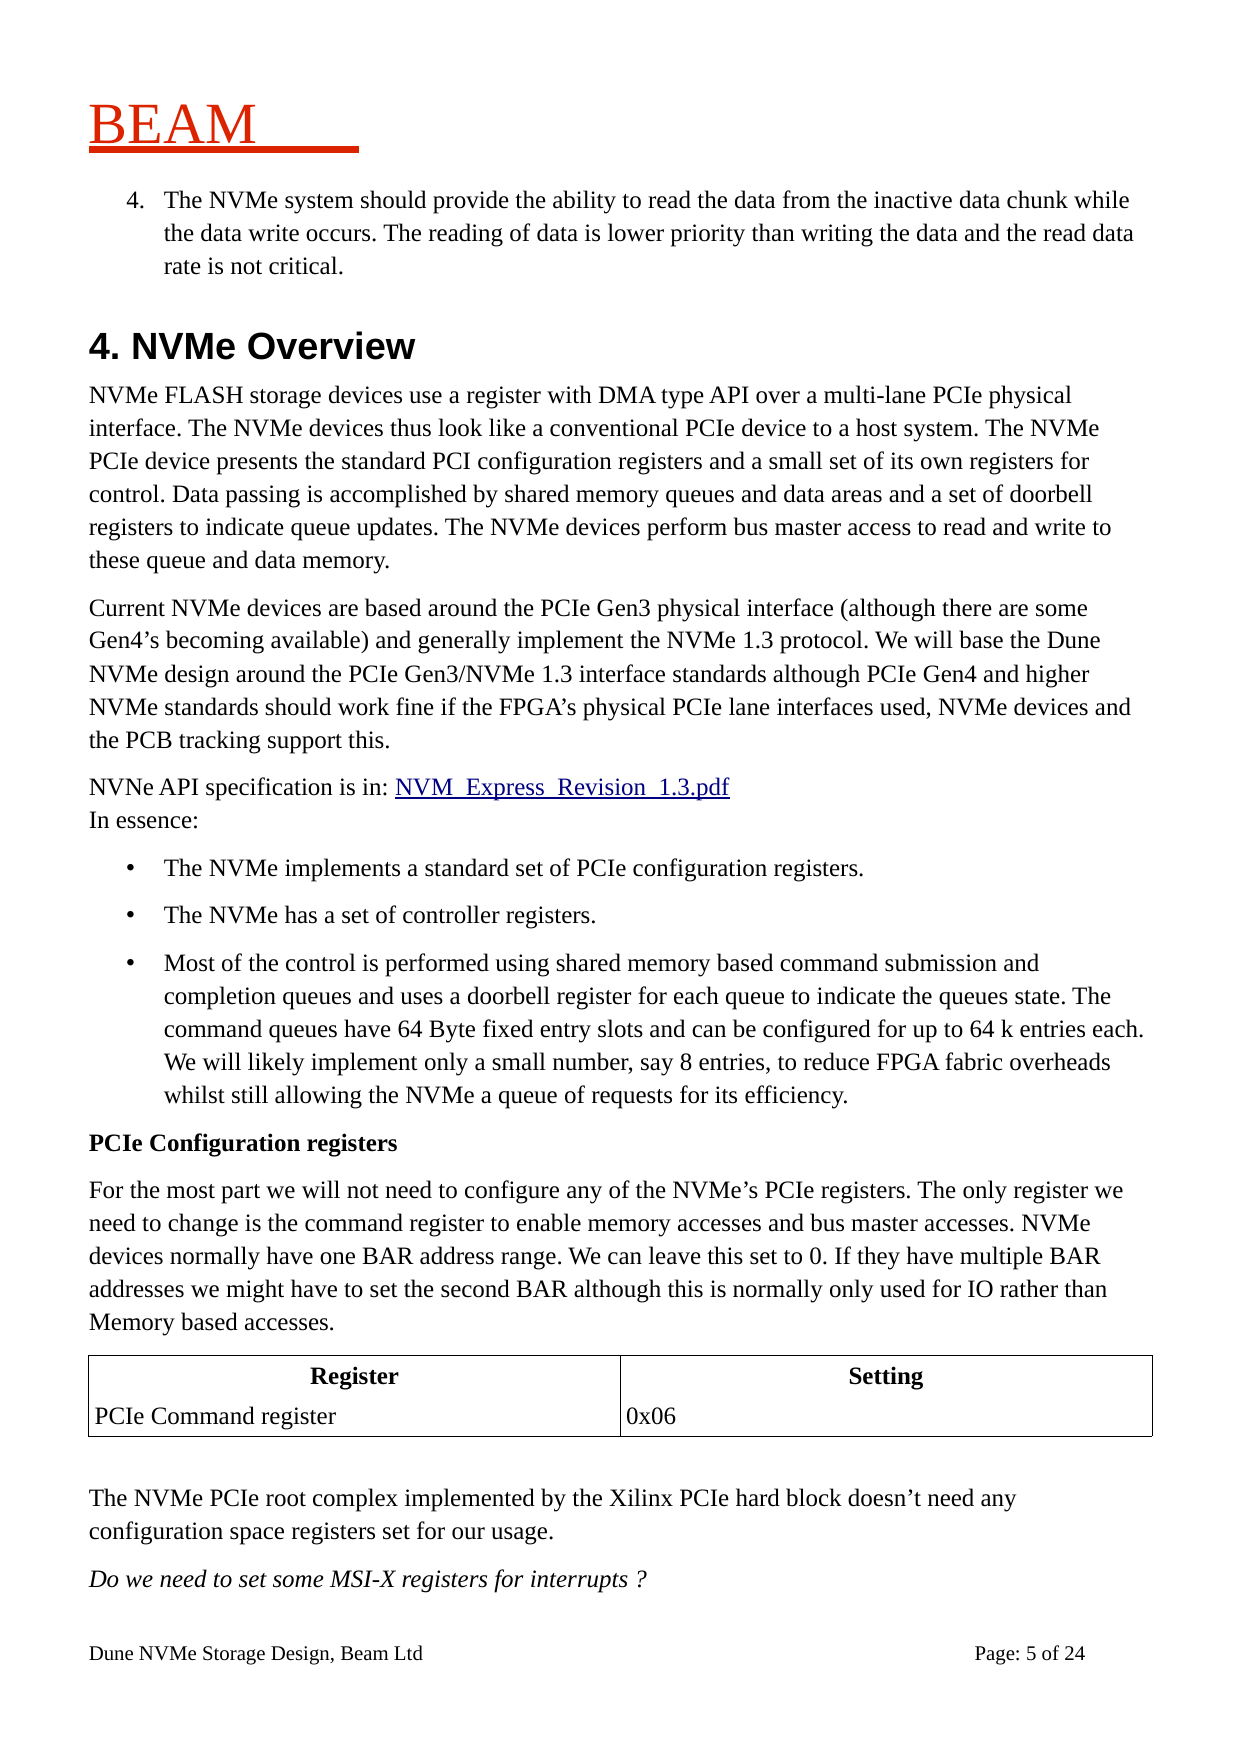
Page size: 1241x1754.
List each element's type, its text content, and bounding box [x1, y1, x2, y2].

list The NVMe system should provide the ability to read the data from the inactive data chunk while the data write occurs. The reading of data is lower priority than writing the data and the read data rate is not critical. [126, 185, 1152, 280]
text Current NVMe devices are based around the PCIe Gen3 physical interface (although there are some Gen4’s becoming available) and generally implement the NVMe 1.3 protocol. We will base the Dune NVMe design around the PCIe Gen3/NVMe 1.3 interface standards although PCIe Gen4 and higher NVMe standards should work fine if the FPGA’s physical PCIe lane interfaces used, NVMe devices and the PCB tracking support this. [88, 593, 1152, 753]
table_cell 0x06 [621, 1395, 1152, 1436]
table_cell PCIe Command register [89, 1395, 620, 1436]
text PCIe Configuration registers [88, 1128, 1152, 1157]
list The NVMe has a set of controller registers. [126, 901, 1152, 929]
text For the most part we will not need to configure any of the NVMe’s PCIe registers. The only register we need to change is the command register to enable memory accesses and bus master accesses. NVMe devices normally have one BAR address range. We can leave this set to 0. If they have multiple BAR addresses we might have to set the second BAR although this is normally only used for IO rather than Memory based accesses. [88, 1175, 1152, 1336]
text NVNe API specification is in: NVM_Express_Revision_1.3.pdf In essence: [88, 772, 1152, 834]
text Do we need to set some MSI-X registers for interrupts ? [88, 1564, 1152, 1593]
table_header Register [89, 1356, 620, 1395]
text The NVMe PCIe root complex implemented by the Xilinx PCIe hard block doesn’t need any configuration space registers set for our usage. [88, 1483, 1152, 1545]
list Most of the control is performed using shared memory based command submission and completion queues and uses a doorbell register for each queue to indicate the queues state. The command queues have 64 Byte fixed entry slots and can be configured for up to 64 k entries each. We will likely implement only a small number, say 8 entries, to reduce FPGA fabric overheads whilst still allowing the NVMe a queue of requests for its efficiency. [126, 948, 1152, 1109]
text NVMe FLASH storage devices use a register with DMA type API over a multi-lane PCIe physical interface. The NVMe devices thus look like a conventional PCIe device to a host system. The NVMe PCIe device presents the standard PCI configuration registers and a small set of its own registers for control. Data passing is accomplished by shared memory queues and data areas and a set of doorbell registers to indicate queue updates. The NVMe devices perform bus master access to read and write to these queue and data memory. [88, 380, 1152, 574]
list The NVMe implements a standard set of PCIe configuration registers. [126, 853, 1152, 882]
subtitle NVMe Overview [88, 324, 1152, 367]
table_header Setting [621, 1356, 1152, 1395]
